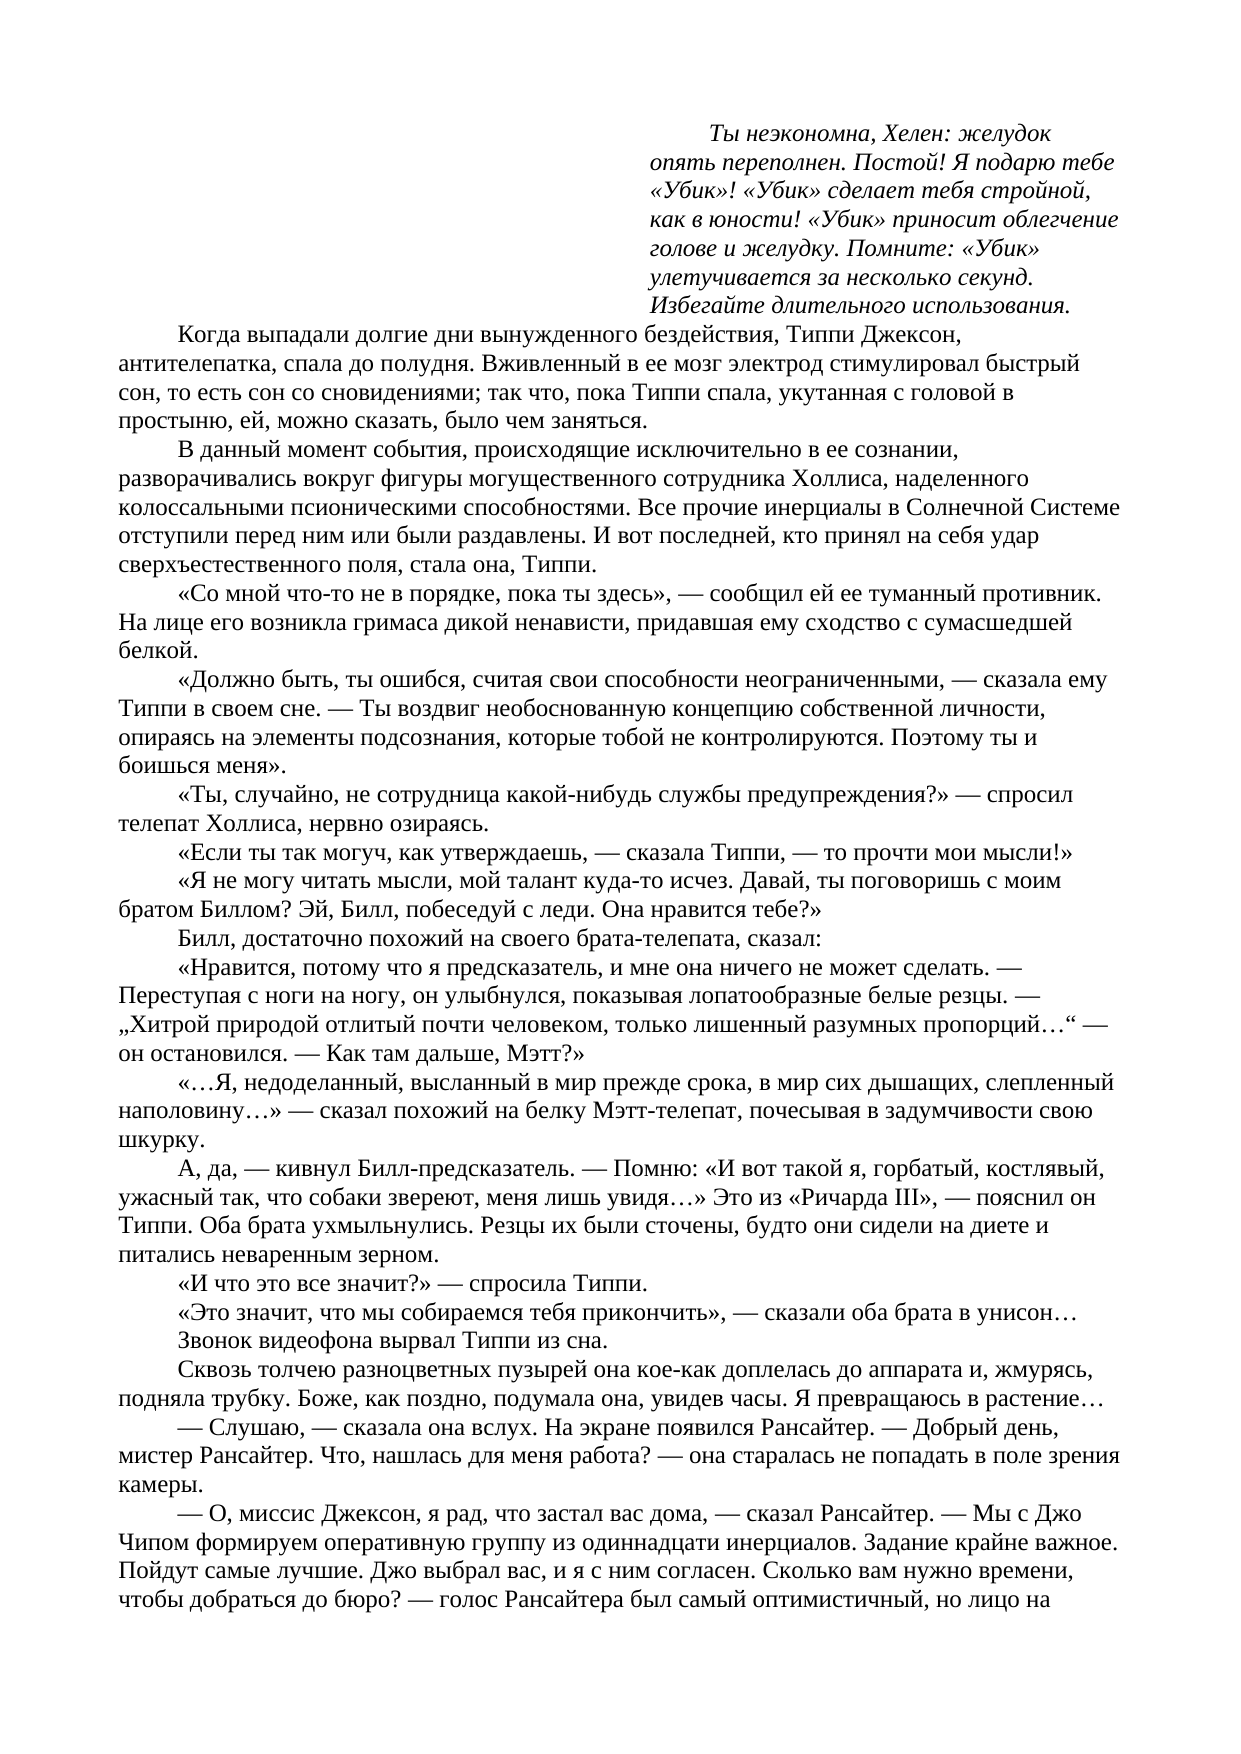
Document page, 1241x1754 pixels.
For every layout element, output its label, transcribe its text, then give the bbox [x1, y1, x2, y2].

text Ты неэкономна, Хелен: желудок опять переполнен. Постой! Я подарю тебе «Убик»! «Убик» сделает тебя стройной, как в юности! «Убик» приносит облегчение голове и желудку. Помните: «Убик» улетучивается за несколько секунд. Избегайте длительного использования. [649, 118, 1122, 319]
text В данный момент события, происходящие исключительно в ее сознании, разворачивались вокруг фигуры могущественного сотрудника Холлиса, наделенного колоссальными псионическими способностями. Все прочие инерциалы в Солнечной Системе отступили перед ним или были раздавлены. И вот последней, кто принял на себя удар сверхъестественного поля, стала она, Типпи. [118, 434, 1122, 578]
text Сквозь толчею разноцветных пузырей она кое-как доплелась до аппарата и, жмурясь, подняла трубку. Боже, как поздно, подумала она, увидев часы. Я превращаюсь в растение… [118, 1354, 1122, 1412]
text «Это значит, что мы собираемся тебя прикончить», — сказали оба брата в унисон… [118, 1297, 1122, 1326]
text «Нравится, потому что я предсказатель, и мне она ничего не может сделать. — Переступая с ноги на ногу, он улыбнулся, показывая лопатообразные белые резцы. — „Хитрой природой отлитый почти человеком, только лишенный разумных пропорций…“ — он остановился. — Как там дальше, Мэтт?» [118, 952, 1122, 1067]
text — О, миссис Джексон, я рад, что застал вас дома, — сказал Рансайтер. — Мы с Джо Чипом формируем оперативную группу из одиннадцати инерциалов. Задание крайне важное. Пойдут самые лучшие. Джо выбрал вас, и я с ним согласен. Сколько вам нужно времени, чтобы добраться до бюро? — голос Рансайтера был самый оптимистичный, но лицо на [118, 1498, 1122, 1613]
text «Ты, случайно, не сотрудница какой-нибудь службы предупреждения?» — спросил телепат Холлиса, нервно озираясь. [118, 779, 1122, 837]
text «Должно быть, ты ошибся, считая свои способности неограниченными, — сказала ему Типпи в своем сне. — Ты воздвиг необоснованную концепцию собственной личности, опираясь на элементы подсознания, которые тобой не контролируются. Поэтому ты и боишься меня». [118, 664, 1122, 779]
text «Со мной что-то не в порядке, пока ты здесь», — сообщил ей ее туманный противник. На лице его возникла гримаса дикой ненависти, придавшая ему сходство с сумасшедшей белкой. [118, 578, 1122, 664]
text А, да, — кивнул Билл-предсказатель. — Помню: «И вот такой я, горбатый, костлявый, ужасный так, что собаки звереют, меня лишь увидя…» Это из «Ричарда III», — пояснил он Типпи. Оба брата ухмыльнулись. Резцы их были сточены, будто они сидели на диете и питались неваренным зерном. [118, 1153, 1122, 1268]
text Билл, достаточно похожий на своего брата-телепата, сказал: [118, 923, 1122, 952]
text Когда выпадали долгие дни вынужденного бездействия, Типпи Джексон, антителепатка, спала до полудня. Вживленный в ее мозг электрод стимулировал быстрый сон, то есть сон со сновидениями; так что, пока Типпи спала, укутанная с головой в простыню, ей, можно сказать, было чем заняться. [118, 319, 1122, 434]
text «Если ты так могуч, как утверждаешь, — сказала Типпи, — то прочти мои мысли!» [118, 837, 1122, 866]
text Звонок видеофона вырвал Типпи из сна. [118, 1326, 1122, 1354]
text — Слушаю, — сказала она вслух. На экране появился Рансайтер. — Добрый день, мистер Рансайтер. Что, нашлась для меня работа? — она старалась не попадать в поле зрения камеры. [118, 1412, 1122, 1498]
text «И что это все значит?» — спросила Типпи. [118, 1268, 1122, 1297]
text «Я не могу читать мысли, мой талант куда-то исчез. Давай, ты поговоришь с моим братом Биллом? Эй, Билл, побеседуй с леди. Она нравится тебе?» [118, 866, 1122, 923]
text «…Я, недоделанный, высланный в мир прежде срока, в мир сих дышащих, слепленный наполовину…» — сказал похожий на белку Мэтт-телепат, почесывая в задумчивости свою шкурку. [118, 1067, 1122, 1153]
